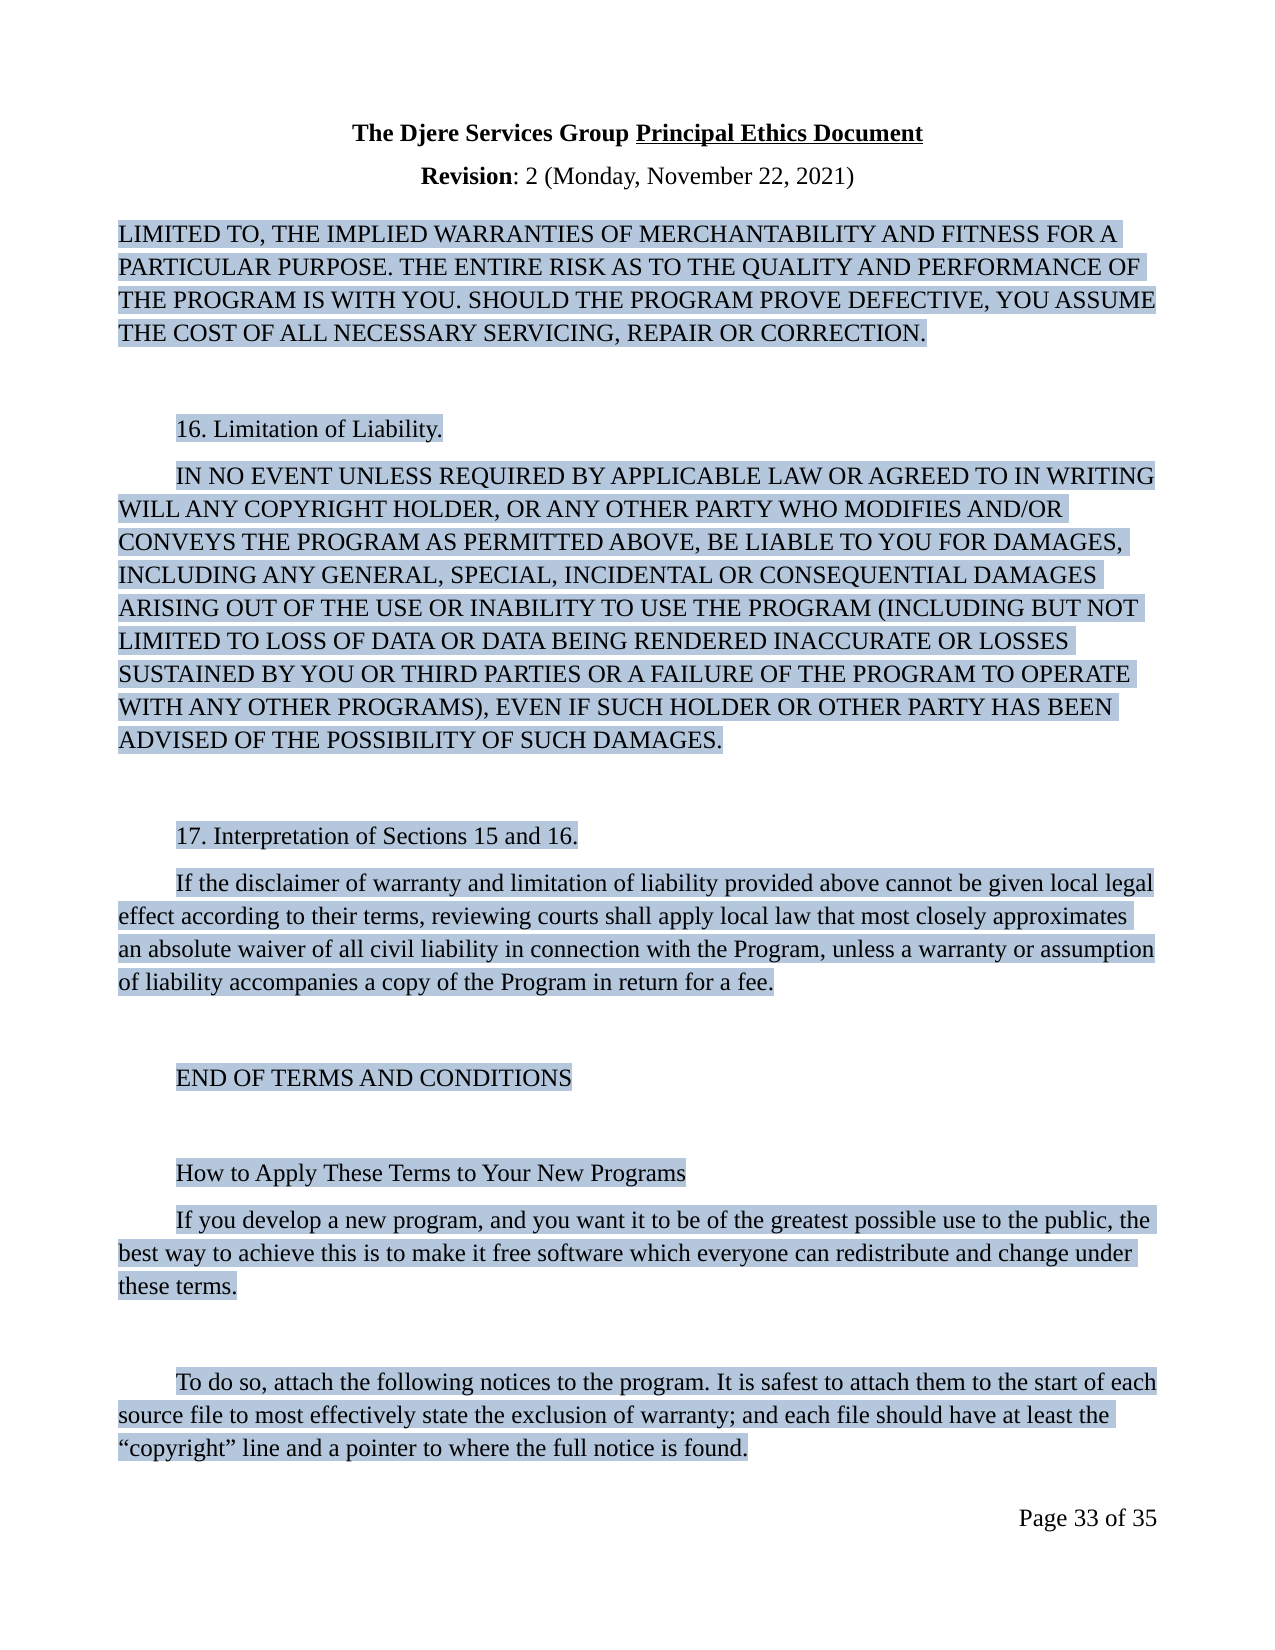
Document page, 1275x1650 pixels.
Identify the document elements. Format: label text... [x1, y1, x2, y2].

text How to Apply These Terms to Your New Programs [118, 1158, 1157, 1187]
text To do so, attach the following notices to the program. It is safest to attach them to the start of each source file to most effectively state the exclusion of warranty; and each file should have at least the “copyright” line and a pointer to where the full notice is found. [118, 1367, 1157, 1461]
text 16. Limitation of Liability. [118, 414, 1157, 442]
text END OF TERMS AND CONDITIONS [118, 1063, 1157, 1091]
text If you develop a new program, and you want it to be of the greatest possible use to the public, the best way to achieve this is to make it free software which everyone can redistribute and change under these terms. [118, 1205, 1157, 1300]
text 17. Interpretation of Sections 15 and 16. [118, 821, 1157, 849]
text If the disclaimer of warranty and limitation of liability provided above cannot be given local legal effect according to their terms, reviewing courts shall apply local law that most closely approximates an absolute waiver of all civil liability in connection with the Program, unless a warranty or assumption of liability accompanies a copy of the Program in return for a fee. [118, 868, 1157, 996]
text IN NO EVENT UNLESS REQUIRED BY APPLICABLE LAW OR AGREED TO IN WRITING WILL ANY COPYRIGHT HOLDER, OR ANY OTHER PARTY WHO MODIFIES AND/OR CONVEYS THE PROGRAM AS PERMITTED ABOVE, BE LIABLE TO YOU FOR DAMAGES, INCLUDING ANY GENERAL, SPECIAL, INCIDENTAL OR CONSEQUENTIAL DAMAGES ARISING OUT OF THE USE OR INABILITY TO USE THE PROGRAM (INCLUDING BUT NOT LIMITED TO LOSS OF DATA OR DATA BEING RENDERED INACCURATE OR LOSSES SUSTAINED BY YOU OR THIRD PARTIES OR A FAILURE OF THE PROGRAM TO OPERATE WITH ANY OTHER PROGRAMS), EVEN IF SUCH HOLDER OR OTHER PARTY HAS BEEN ADVISED OF THE POSSIBILITY OF SUCH DAMAGES. [118, 461, 1157, 754]
text LIMITED TO, THE IMPLIED WARRANTIES OF MERCHANTABILITY AND FITNESS FOR A PARTICULAR PURPOSE. THE ENTIRE RISK AS TO THE QUALITY AND PERFORMANCE OF THE PROGRAM IS WITH YOU. SHOULD THE PROGRAM PROVE DEFECTIVE, YOU ASSUME THE COST OF ALL NECESSARY SERVICING, REPAIR OR CORRECTION. [118, 219, 1157, 347]
